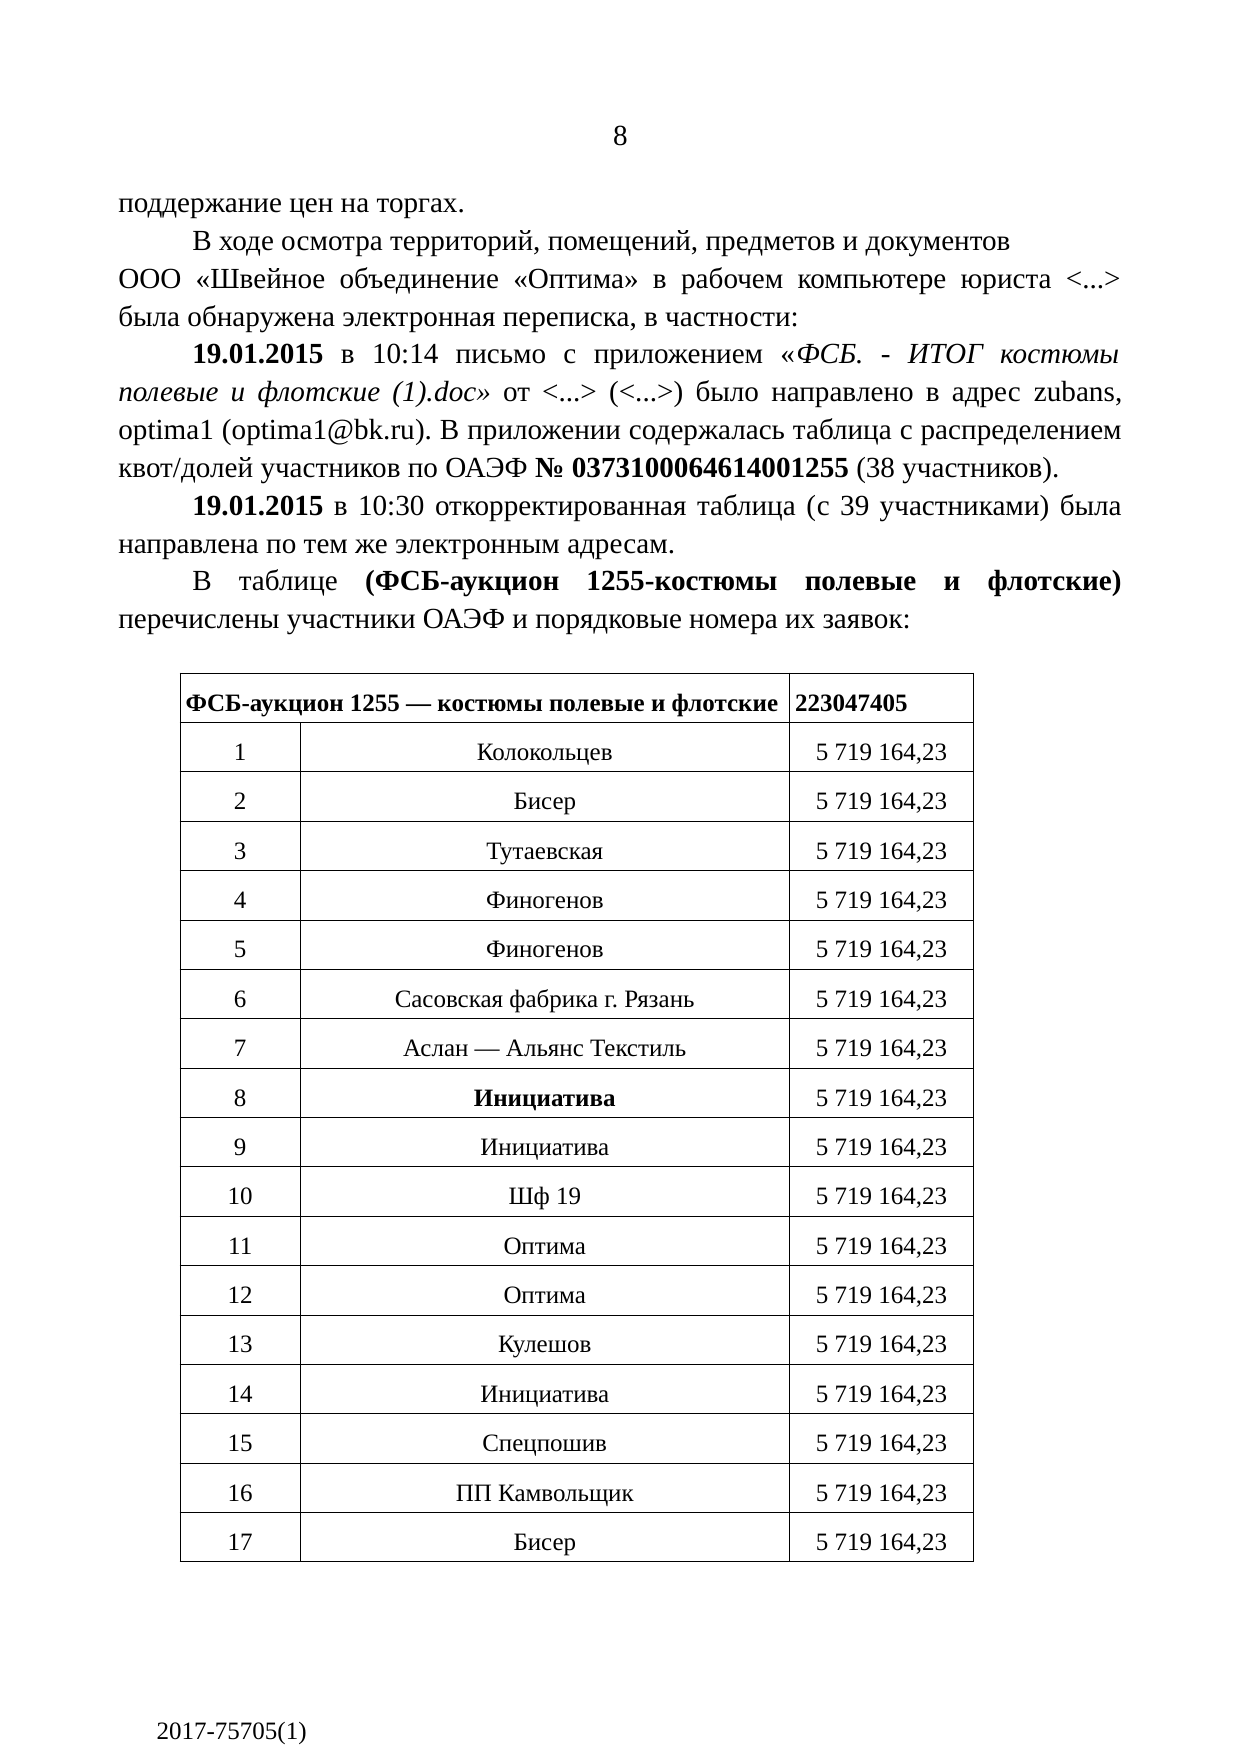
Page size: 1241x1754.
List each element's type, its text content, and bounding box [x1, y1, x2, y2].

table_cell 6 [181, 970, 300, 1018]
table_cell 15 [181, 1414, 300, 1463]
table_cell 10 [181, 1167, 300, 1216]
text В таблице (ФСБ-аукцион 1255-костюмы полевые и флотские) перечислены участники ОАЭФ и порядковые номера их заявок: [118, 559, 1122, 635]
table_cell Тутаевская [301, 822, 789, 870]
table_cell 5 719 164,23 [790, 871, 973, 919]
table_header ФСБ-аукцион 1255 — костюмы полевые и флотские [181, 674, 789, 722]
table_cell 14 [181, 1365, 300, 1413]
table_cell 5 719 164,23 [790, 1167, 973, 1216]
table_cell 5 719 164,23 [790, 1365, 973, 1413]
text поддержание цен на торгах. [118, 181, 1122, 219]
table_cell Оптима [301, 1217, 789, 1265]
table_cell Кулешов [301, 1316, 789, 1364]
table_cell Инициатива [301, 1069, 789, 1117]
table_cell 5 719 164,23 [790, 822, 973, 870]
table_cell Колокольцев [301, 723, 789, 771]
table_cell Спецпошив [301, 1414, 789, 1463]
table_cell 1 [181, 723, 300, 771]
table_cell 5 719 164,23 [790, 1414, 973, 1463]
table_cell 5 [181, 921, 300, 969]
table_cell 5 719 164,23 [790, 723, 973, 771]
table_cell 5 719 164,23 [790, 1019, 973, 1068]
table_header 223047405 [790, 674, 973, 722]
table_cell 5 719 164,23 [790, 1266, 973, 1314]
table_cell 5 719 164,23 [790, 1513, 973, 1561]
table_cell 5 719 164,23 [790, 772, 973, 821]
table_cell 9 [181, 1118, 300, 1166]
table_cell Финогенов [301, 871, 789, 919]
table_cell 5 719 164,23 [790, 1217, 973, 1265]
table_cell 7 [181, 1019, 300, 1068]
table_cell 5 719 164,23 [790, 1316, 973, 1364]
table_cell Сасовская фабрика г. Рязань [301, 970, 789, 1018]
table_cell 13 [181, 1316, 300, 1364]
table_cell Бисер [301, 1513, 789, 1561]
table_cell 5 719 164,23 [790, 970, 973, 1018]
table_cell 5 719 164,23 [790, 1464, 973, 1512]
table_cell 8 [181, 1069, 300, 1117]
table_cell 5 719 164,23 [790, 1118, 973, 1166]
table_cell Бисер [301, 772, 789, 821]
table_cell 5 719 164,23 [790, 921, 973, 969]
text 19.01.2015 в 10:14 письмо с приложением «ФСБ. - ИТОГ костюмы полевые и флотские (1).doc» от <...> (<...>) было направлено в адрес zubans, optima1 (optima1@bk.ru). В приложении содержалась таблица с распределением квот/долей участников по ОАЭФ № 0373100064614001255 (38 участников). [118, 332, 1122, 484]
table_cell 17 [181, 1513, 300, 1561]
table_cell Шф 19 [301, 1167, 789, 1216]
table_cell 2 [181, 772, 300, 821]
table_cell 11 [181, 1217, 300, 1265]
table_cell 12 [181, 1266, 300, 1314]
table_cell ПП Камвольщик [301, 1464, 789, 1512]
table_cell Инициатива [301, 1118, 789, 1166]
table_cell Оптима [301, 1266, 789, 1314]
table_cell 3 [181, 822, 300, 870]
table_cell 4 [181, 871, 300, 919]
table_cell 16 [181, 1464, 300, 1512]
table_cell Аслан — Альянс Текстиль [301, 1019, 789, 1068]
table_cell Инициатива [301, 1365, 789, 1413]
text 19.01.2015 в 10:30 откорректированная таблица (c 39 участниками) была направлена по тем же электронным адресам. [118, 484, 1122, 559]
text В ходе осмотра территорий, помещений, предметов и документов ООО «Швейное объединение «Оптима» в рабочем компьютере юриста <...> была обнаружена электронная переписка, в частности: [118, 219, 1122, 332]
table_cell 5 719 164,23 [790, 1069, 973, 1117]
table_cell Финогенов [301, 921, 789, 969]
